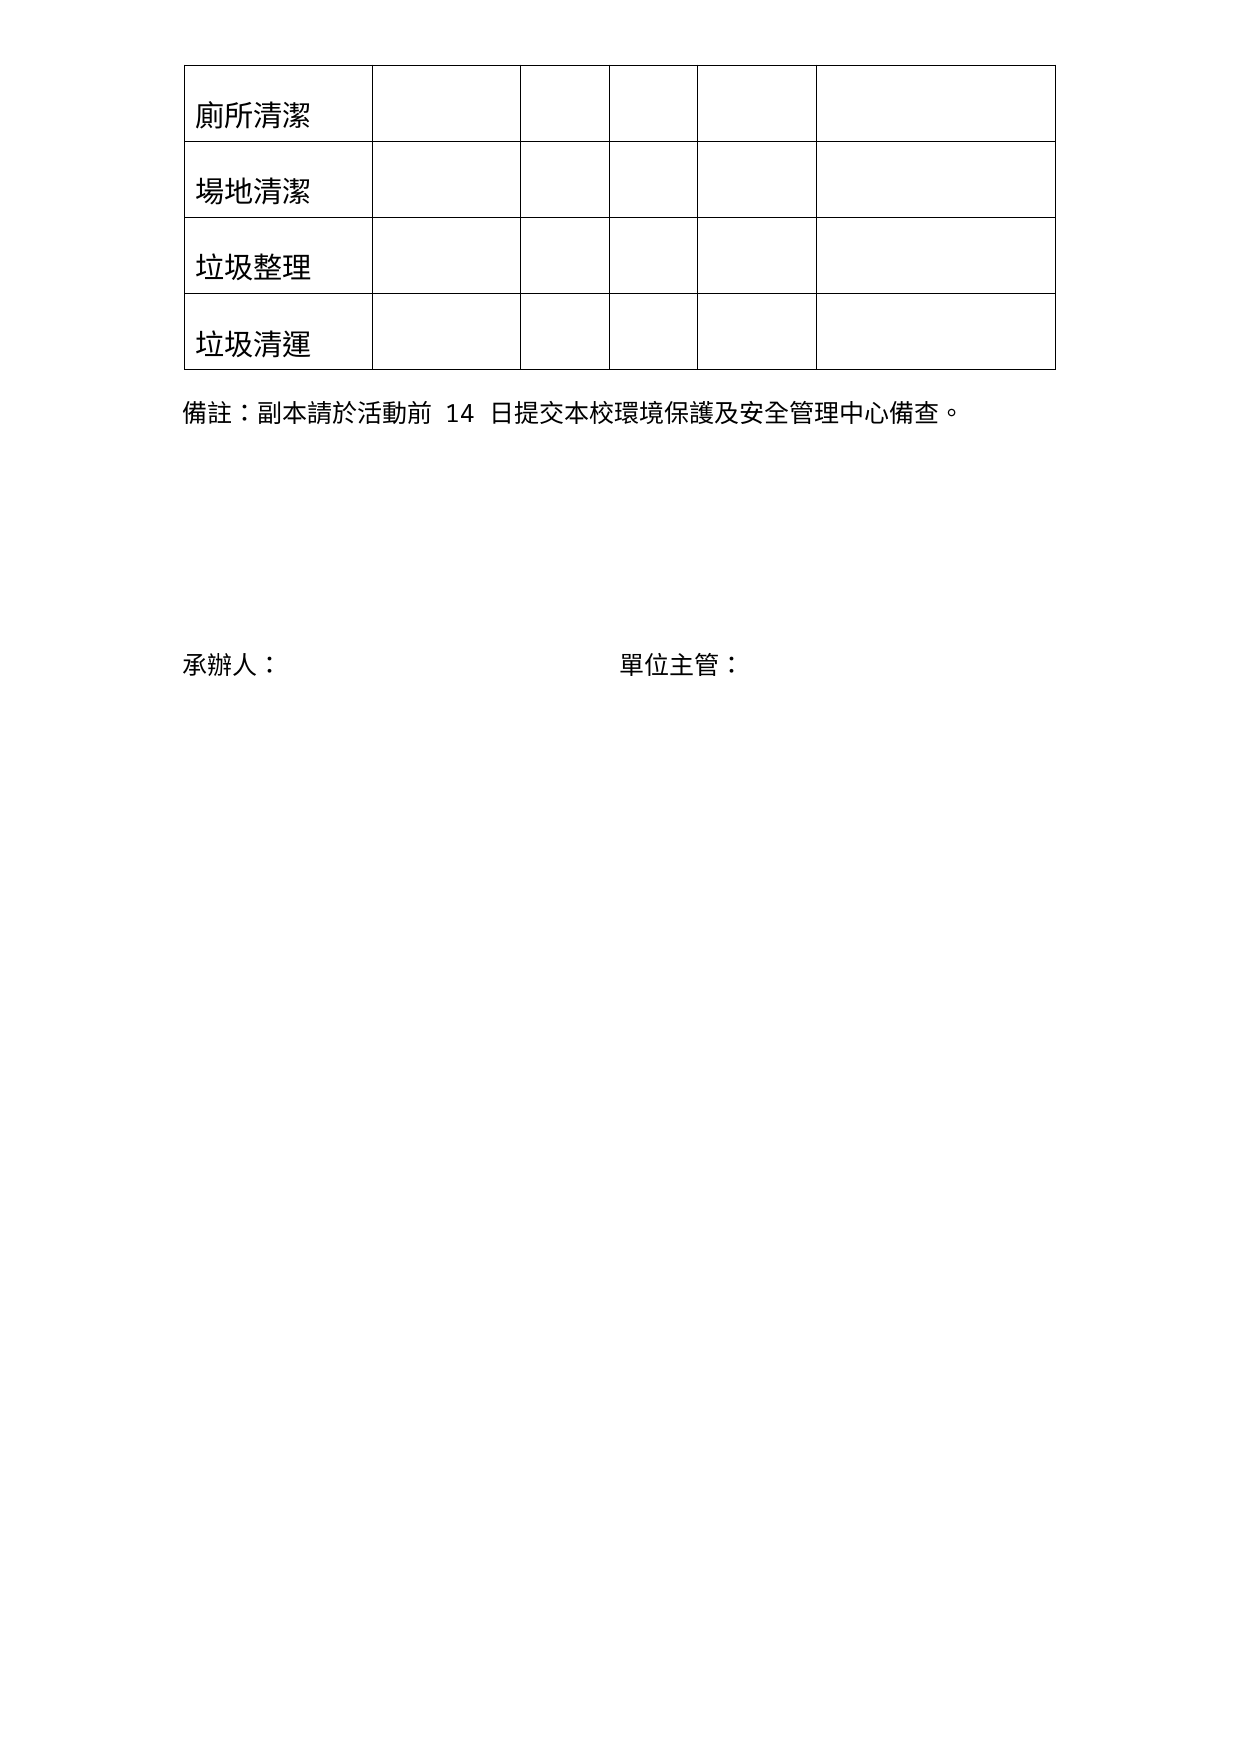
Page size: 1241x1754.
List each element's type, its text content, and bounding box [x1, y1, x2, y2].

table_cell [817, 142, 1055, 217]
table_cell [610, 142, 697, 217]
table_cell [521, 294, 609, 369]
table_cell [373, 218, 520, 293]
table_cell [698, 218, 816, 293]
text 備註：副本請於活動前 14 日提交本校環境保護及安全管理中心備查。 [82, 370, 1181, 432]
table_cell [698, 294, 816, 369]
table_cell [373, 66, 520, 141]
text 承辦人： 單位主管： [82, 622, 1181, 684]
table_cell 廁所清潔 [185, 66, 372, 141]
table_cell [817, 218, 1055, 293]
table_cell [698, 66, 816, 141]
table_cell [521, 142, 609, 217]
table_cell [610, 218, 697, 293]
table_cell [610, 294, 697, 369]
table_cell [817, 66, 1055, 141]
table_cell 垃圾清運 [185, 294, 372, 369]
table_cell 場地清潔 [185, 142, 372, 217]
table_cell [817, 294, 1055, 369]
table_cell [373, 142, 520, 217]
table_cell [698, 142, 816, 217]
table_cell 垃圾整理 [185, 218, 372, 293]
table_cell [521, 218, 609, 293]
table_cell [521, 66, 609, 141]
table_cell [373, 294, 520, 369]
table_cell [610, 66, 697, 141]
